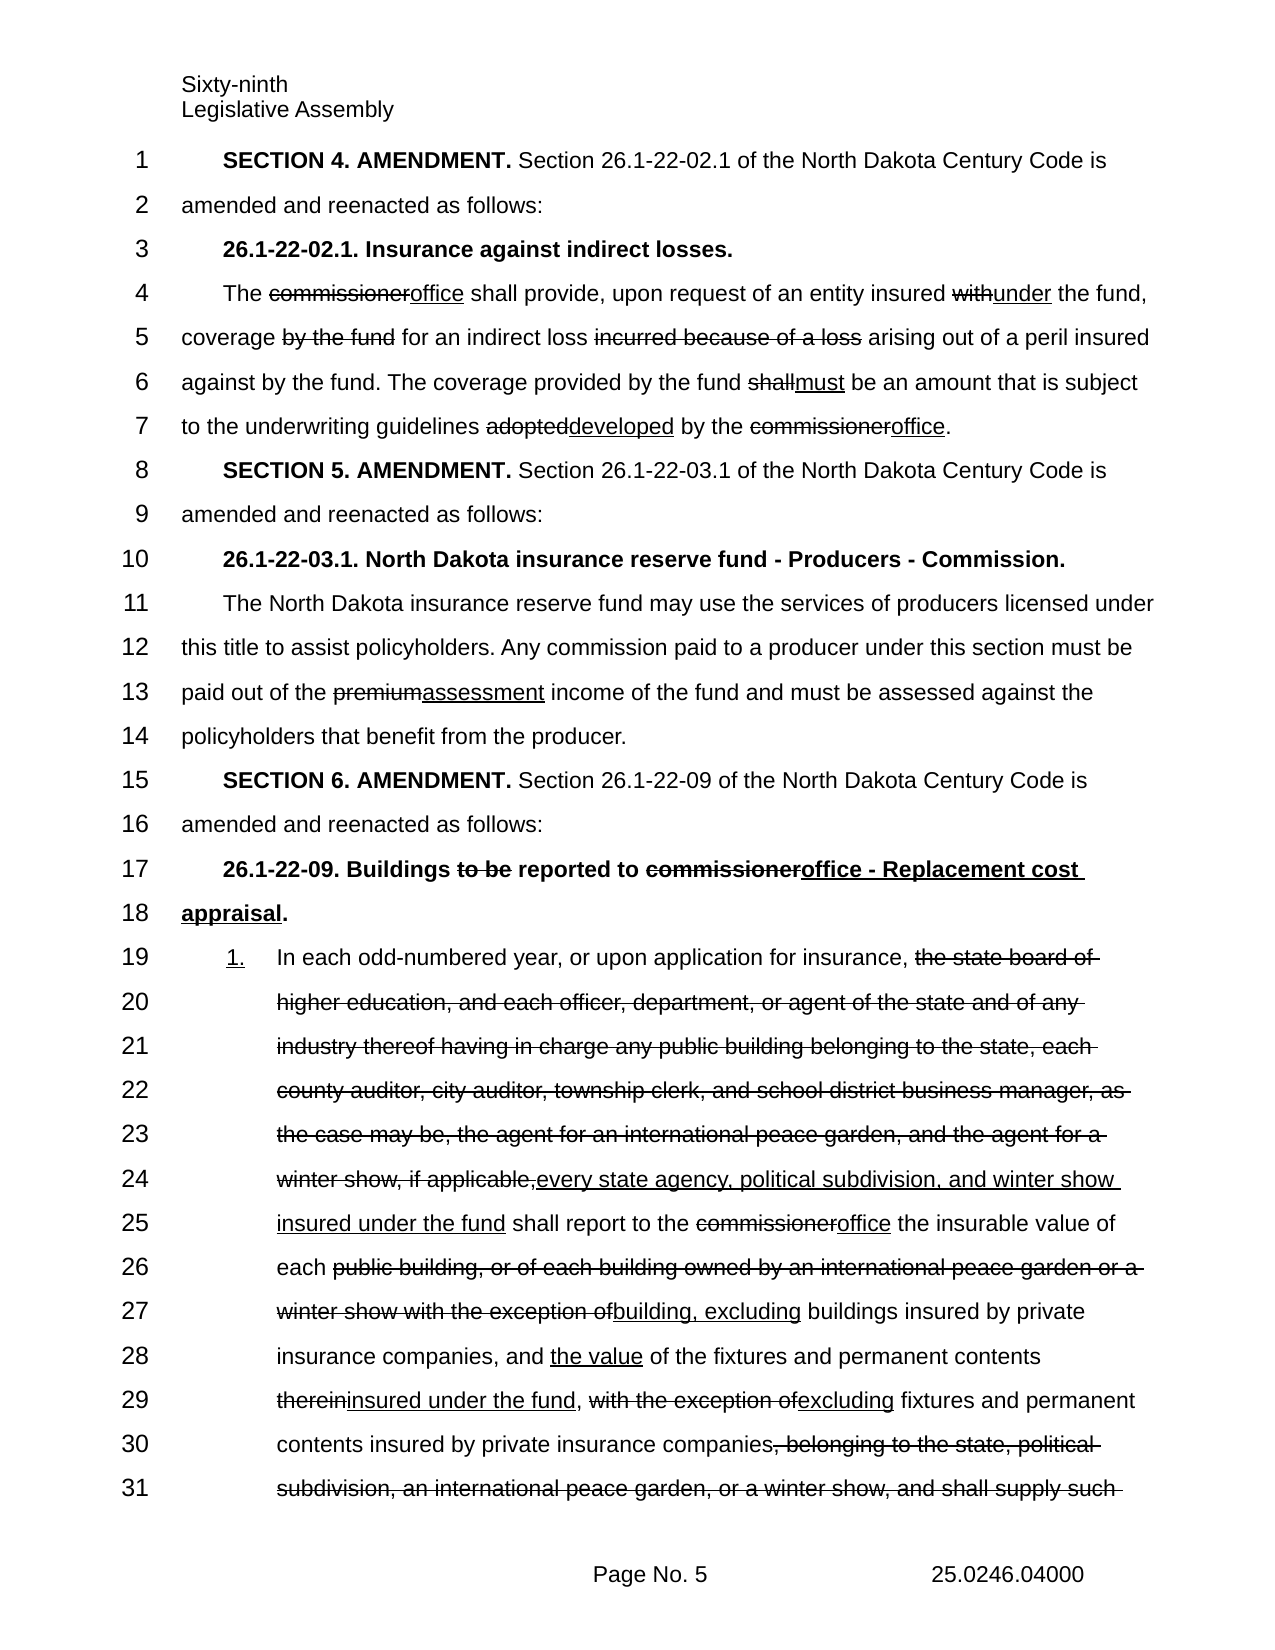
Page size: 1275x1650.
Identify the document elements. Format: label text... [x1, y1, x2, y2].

text SECTION 6. AMENDMENT. Section 26.1‑22‑09 of the North Dakota Century Code is amended and reenacted as follows: [181, 753, 1154, 842]
text SECTION 5. AMENDMENT. Section 26.1‑22‑03.1 of the North Dakota Century Code is amended and reenacted as follows: [181, 443, 1154, 532]
subtitle 26.1‑22‑03.1. North Dakota insurance reserve fund ‑ Producers ‑ Commission. [181, 532, 1154, 576]
text The commissioneroffice shall provide, upon request of an entity insured withunder the fund, coverage by the fund for an indirect loss incurred because of a loss arising out of a peril insured against by the fund. The coverage provided by the fund shallmust be an amount that is subject to the underwriting guidelines adopteddeveloped by the commissioneroffice. [181, 266, 1154, 443]
subtitle 26.1‑22‑02.1. Insurance against indirect losses. [181, 222, 1154, 266]
text SECTION 4. AMENDMENT. Section 26.1‑22‑02.1 of the North Dakota Century Code is amended and reenacted as follows: [181, 133, 1154, 222]
text The North Dakota insurance reserve fund may use the services of producers licensed under this title to assist policyholders. Any commission paid to a producer under this section must be paid out of the premiumassessment income of the fund and must be assessed against the policyholders that benefit from the producer. [181, 576, 1154, 753]
text 1. In each odd‑numbered year, or upon application for insurance, the state board of higher education, and each officer, department, or agent of the state and of any industry thereof having in charge any public building belonging to the state, each county auditor, city auditor, township clerk, and school district business manager, as the case may be, the agent for an international peace garden, and the agent for a winter show, if applicable,every state agency, political subdivision, and winter show insured under the fund shall report to the commissioneroffice the insurable value of each public building, or of each building owned by an international peace garden or a winter show with the exception ofbuilding, excluding buildings insured by private insurance companies, and the value of the fixtures and permanent contents thereininsured under the fund, with the exception ofexcluding fixtures and permanent contents insured by private insurance companies, belonging to the state, political subdivision, an international peace garden, or a winter show, and shall supply such [181, 930, 1154, 1506]
subtitle 26.1‑22‑09. Buildings to be reported to commissioneroffice - Replacement cost appraisal. [181, 842, 1154, 930]
